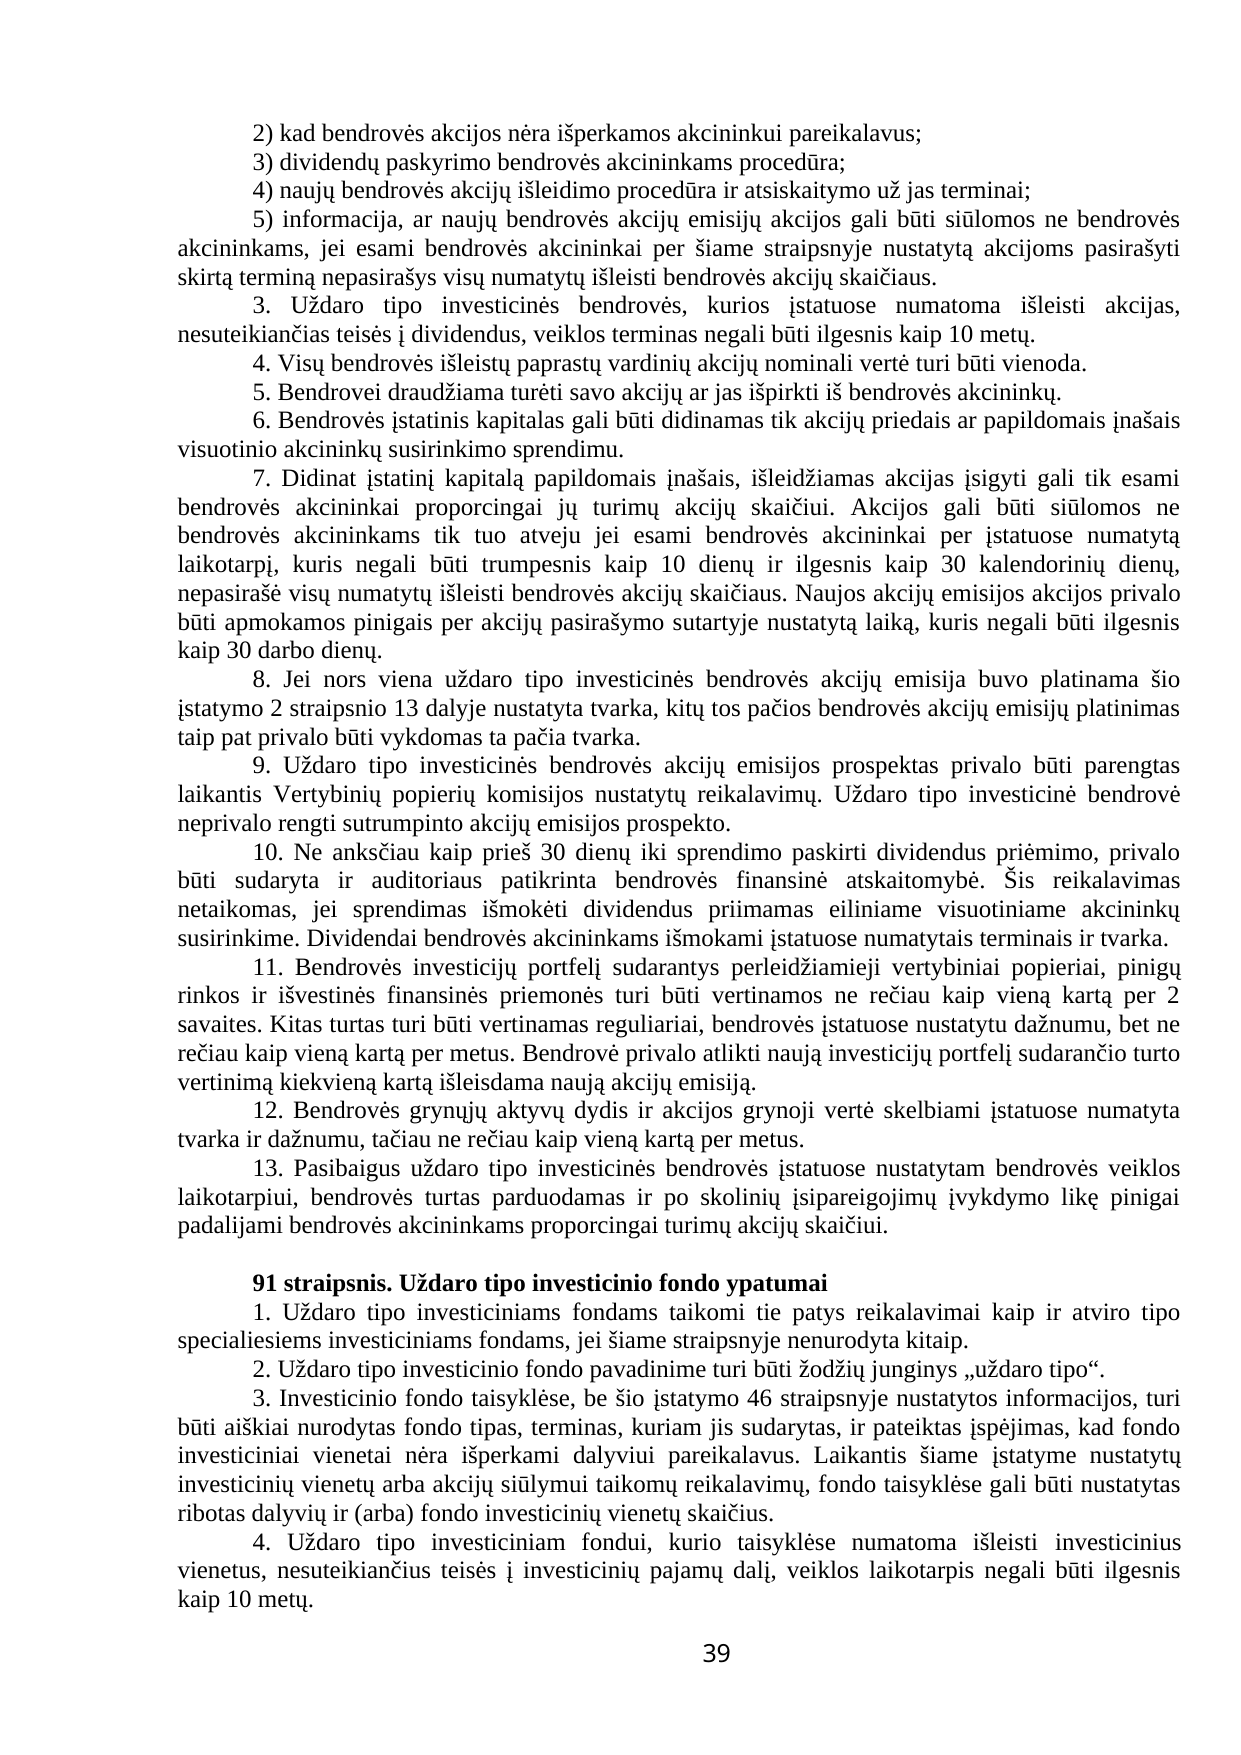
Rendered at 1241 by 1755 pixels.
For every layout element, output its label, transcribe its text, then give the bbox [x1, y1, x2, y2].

text 1. Uždaro tipo investiciniams fondams taikomi tie patys reikalavimai kaip ir atviro tipo specialiesiems investiciniams fondams, jei šiame straipsnyje nenurodyta kitaip. [177, 1297, 1181, 1354]
text 12. Bendrovės grynųjų aktyvų dydis ir akcijos grynoji vertė skelbiami įstatuose numatyta tvarka ir dažnumu, tačiau ne rečiau kaip vieną kartą per metus. [177, 1096, 1181, 1153]
text 10. Ne anksčiau kaip prieš 30 dienų iki sprendimo paskirti dividendus priėmimo, privalo būti sudaryta ir auditoriaus patikrinta bendrovės finansinė atskaitomybė. Šis reikalavimas netaikomas, jei sprendimas išmokėti dividendus priimamas eiliniame visuotiniame akcininkų susirinkime. Dividendai bendrovės akcininkams išmokami įstatuose numatytais terminais ir tvarka. [177, 837, 1181, 952]
text 4) naujų bendrovės akcijų išleidimo procedūra ir atsiskaitymo už jas terminai; [177, 176, 1181, 204]
text 11. Bendrovės investicijų portfelį sudarantys perleidžiamieji vertybiniai popieriai, pinigų rinkos ir išvestinės finansinės priemonės turi būti vertinamos ne rečiau kaip vieną kartą per 2 savaites. Kitas turtas turi būti vertinamas reguliariai, bendrovės įstatuose nustatytu dažnumu, bet ne rečiau kaip vieną kartą per metus. Bendrovė privalo atlikti naują investicijų portfelį sudarančio turto vertinimą kiekvieną kartą išleisdama naują akcijų emisiją. [177, 952, 1181, 1096]
text 7. Didinat įstatinį kapitalą papildomais įnašais, išleidžiamas akcijas įsigyti gali tik esami bendrovės akcininkai proporcingai jų turimų akcijų skaičiui. Akcijos gali būti siūlomos ne bendrovės akcininkams tik tuo atveju jei esami bendrovės akcininkai per įstatuose numatytą laikotarpį, kuris negali būti trumpesnis kaip 10 dienų ir ilgesnis kaip 30 kalendorinių dienų, nepasirašė visų numatytų išleisti bendrovės akcijų skaičiaus. Naujos akcijų emisijos akcijos privalo būti apmokamos pinigais per akcijų pasirašymo sutartyje nustatytą laiką, kuris negali būti ilgesnis kaip 30 darbo dienų. [177, 463, 1181, 664]
text 2) kad bendrovės akcijos nėra išperkamos akcininkui pareikalavus; [177, 118, 1181, 147]
text 5. Bendrovei draudžiama turėti savo akcijų ar jas išpirkti iš bendrovės akcininkų. [177, 377, 1181, 406]
text 3. Investicinio fondo taisyklėse, be šio įstatymo 46 straipsnyje nustatytos informacijos, turi būti aiškiai nurodytas fondo tipas, terminas, kuriam jis sudarytas, ir pateiktas įspėjimas, kad fondo investiciniai vienetai nėra išperkami dalyviui pareikalavus. Laikantis šiame įstatyme nustatytų investicinių vienetų arba akcijų siūlymui taikomų reikalavimų, fondo taisyklėse gali būti nustatytas ribotas dalyvių ir (arba) fondo investicinių vienetų skaičius. [177, 1383, 1181, 1527]
text 6. Bendrovės įstatinis kapitalas gali būti didinamas tik akcijų priedais ar papildomais įnašais visuotinio akcininkų susirinkimo sprendimu. [177, 406, 1181, 463]
text 8. Jei nors viena uždaro tipo investicinės bendrovės akcijų emisija buvo platinama šio įstatymo 2 straipsnio 13 dalyje nustatyta tvarka, kitų tos pačios bendrovės akcijų emisijų platinimas taip pat privalo būti vykdomas ta pačia tvarka. [177, 664, 1181, 751]
text 5) informacija, ar naujų bendrovės akcijų emisijų akcijos gali būti siūlomos ne bendrovės akcininkams, jei esami bendrovės akcininkai per šiame straipsnyje nustatytą akcijoms pasirašyti skirtą terminą nepasirašys visų numatytų išleisti bendrovės akcijų skaičiaus. [177, 204, 1181, 291]
text 3) dividendų paskyrimo bendrovės akcininkams procedūra; [177, 147, 1181, 176]
text 9. Uždaro tipo investicinės bendrovės akcijų emisijos prospektas privalo būti parengtas laikantis Vertybinių popierių komisijos nustatytų reikalavimų. Uždaro tipo investicinė bendrovė neprivalo rengti sutrumpinto akcijų emisijos prospekto. [177, 751, 1181, 837]
text 2. Uždaro tipo investicinio fondo pavadinime turi būti žodžių junginys „uždaro tipo“. [177, 1354, 1181, 1383]
text 91 straipsnis. Uždaro tipo investicinio fondo ypatumai [177, 1268, 1181, 1297]
text 3. Uždaro tipo investicinės bendrovės, kurios įstatuose numatoma išleisti akcijas, nesuteikiančias teisės į dividendus, veiklos terminas negali būti ilgesnis kaip 10 metų. [177, 291, 1181, 348]
text 4. Uždaro tipo investiciniam fondui, kurio taisyklėse numatoma išleisti investicinius vienetus, nesuteikiančius teisės į investicinių pajamų dalį, veiklos laikotarpis negali būti ilgesnis kaip 10 metų. [177, 1527, 1181, 1613]
text 13. Pasibaigus uždaro tipo investicinės bendrovės įstatuose nustatytam bendrovės veiklos laikotarpiui, bendrovės turtas parduodamas ir po skolinių įsipareigojimų įvykdymo likę pinigai padalijami bendrovės akcininkams proporcingai turimų akcijų skaičiui. [177, 1153, 1181, 1239]
text 4. Visų bendrovės išleistų paprastų vardinių akcijų nominali vertė turi būti vienoda. [177, 348, 1181, 377]
